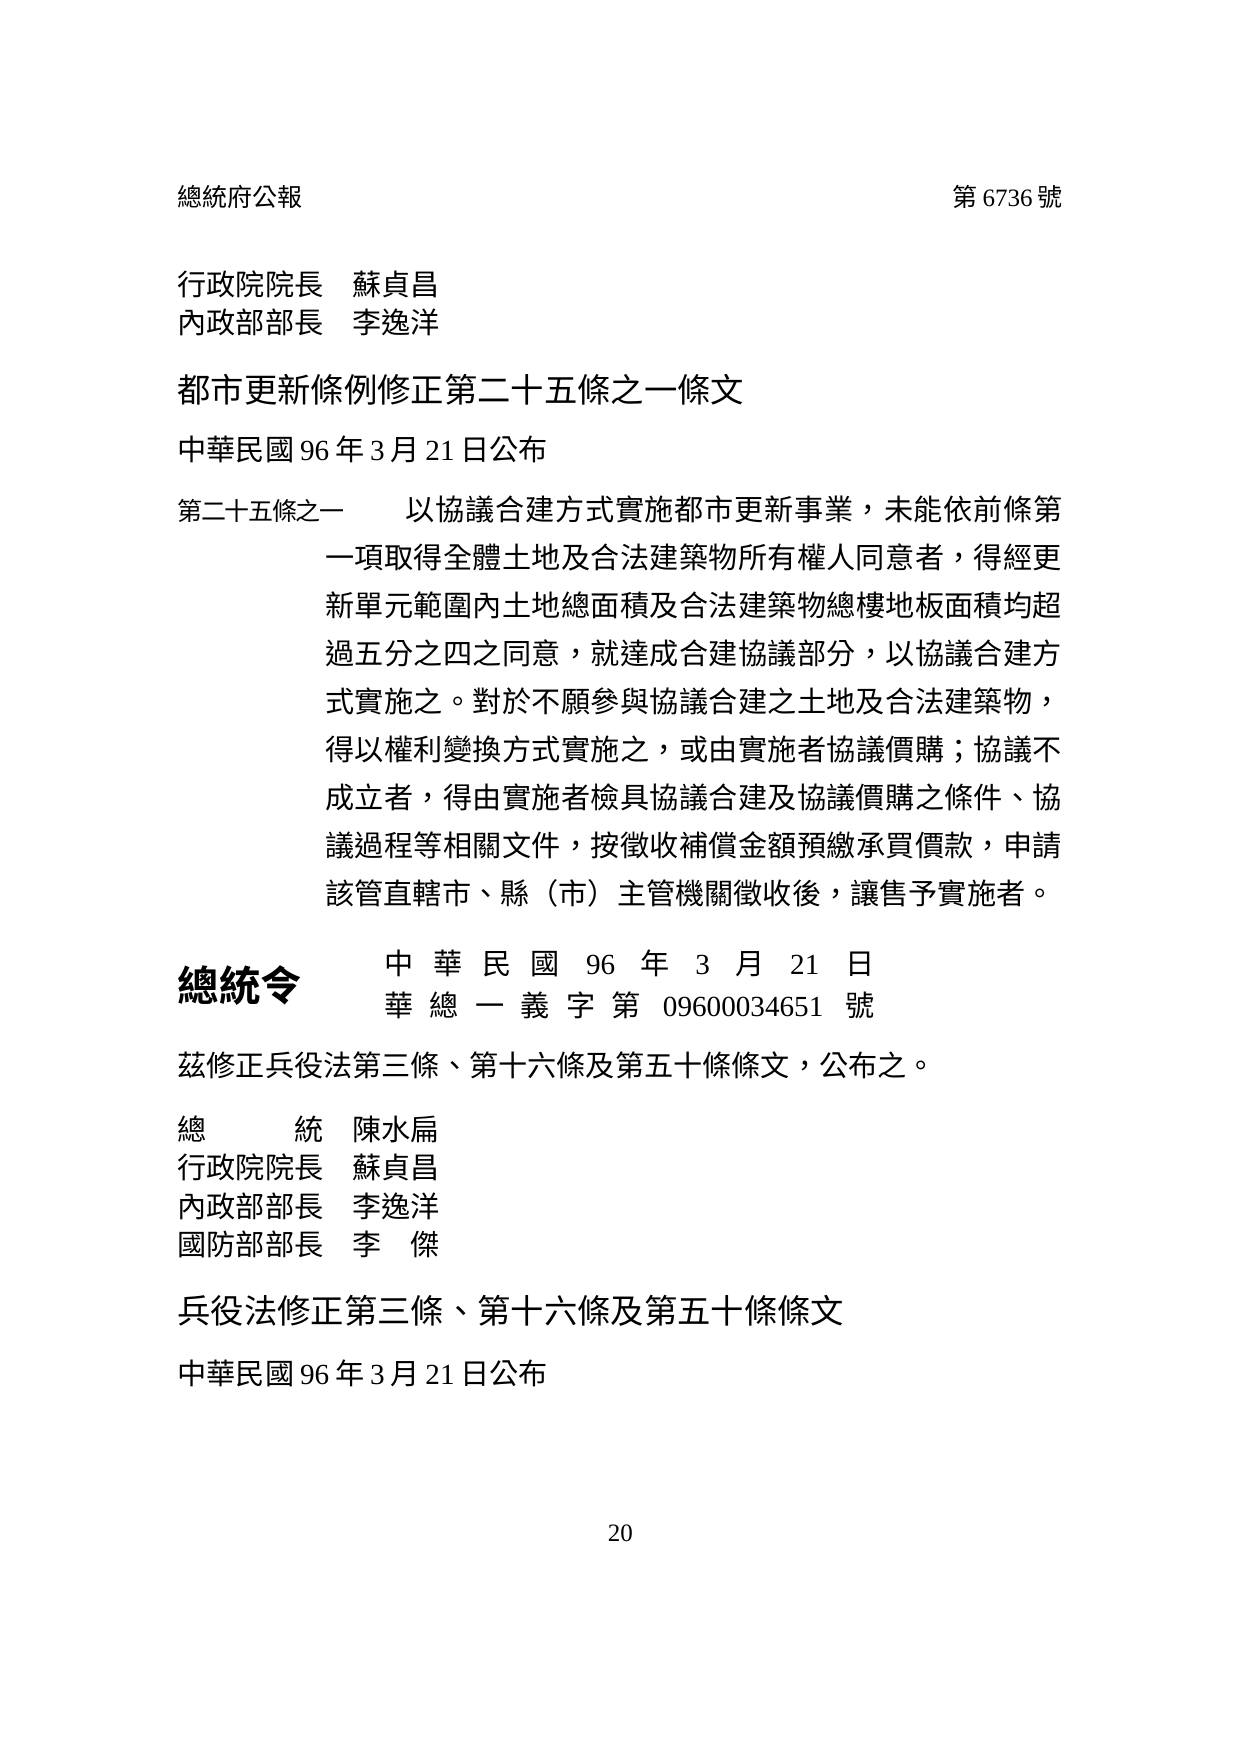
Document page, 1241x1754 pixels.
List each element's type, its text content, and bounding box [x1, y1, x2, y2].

table_header 中華民國96年3月21日 華總一義字第09600034651號 [381, 939, 877, 1027]
text 都市更新條例修正第二十五條之一條文 [177, 366, 1063, 412]
text 國防部部長 李 傑 [177, 1229, 1063, 1262]
text 中華民國96年3月21日公布 [177, 1348, 1063, 1394]
text 總 統 陳水扁 [177, 1113, 1063, 1147]
text 兵役法修正第三條、第十六條及第五十條條文 [177, 1287, 1063, 1333]
text 內政部部長 李逸洋 [177, 303, 1063, 341]
text 第二十五條之一 以協議合建方式實施都市更新事業，未能依前條第一項取得全體土地及合法建築物所有權人同意者，得經更新單元範圍內土地總面積及合法建築物總樓地板面積均超過五分之四之同意，就達成合建協議部分，以協議合建方式實施之。對於不願參與協議合建之土地及合法建築物，得以權利變換方式實施之，或由實施者協議價購；協議不成立者，得由實施者檢具協議合建及協議價購之條件、協議過程等相關文件，按徵收補償金額預繳承買價款，申請該管直轄市、縣（市）主管機關徵收後，讓售予實施者。 [177, 482, 1063, 914]
text 行政院院長 蘇貞昌 [177, 266, 1063, 303]
table_header 總統令 [174, 939, 381, 1027]
text 中華民國96年3月21日公布 [177, 424, 1063, 470]
text 行政院院長 蘇貞昌 [177, 1152, 1063, 1185]
text 內政部部長 李逸洋 [177, 1190, 1063, 1224]
text 茲修正兵役法第三條、第十六條及第五十條條文，公布之。 [177, 1040, 1063, 1086]
